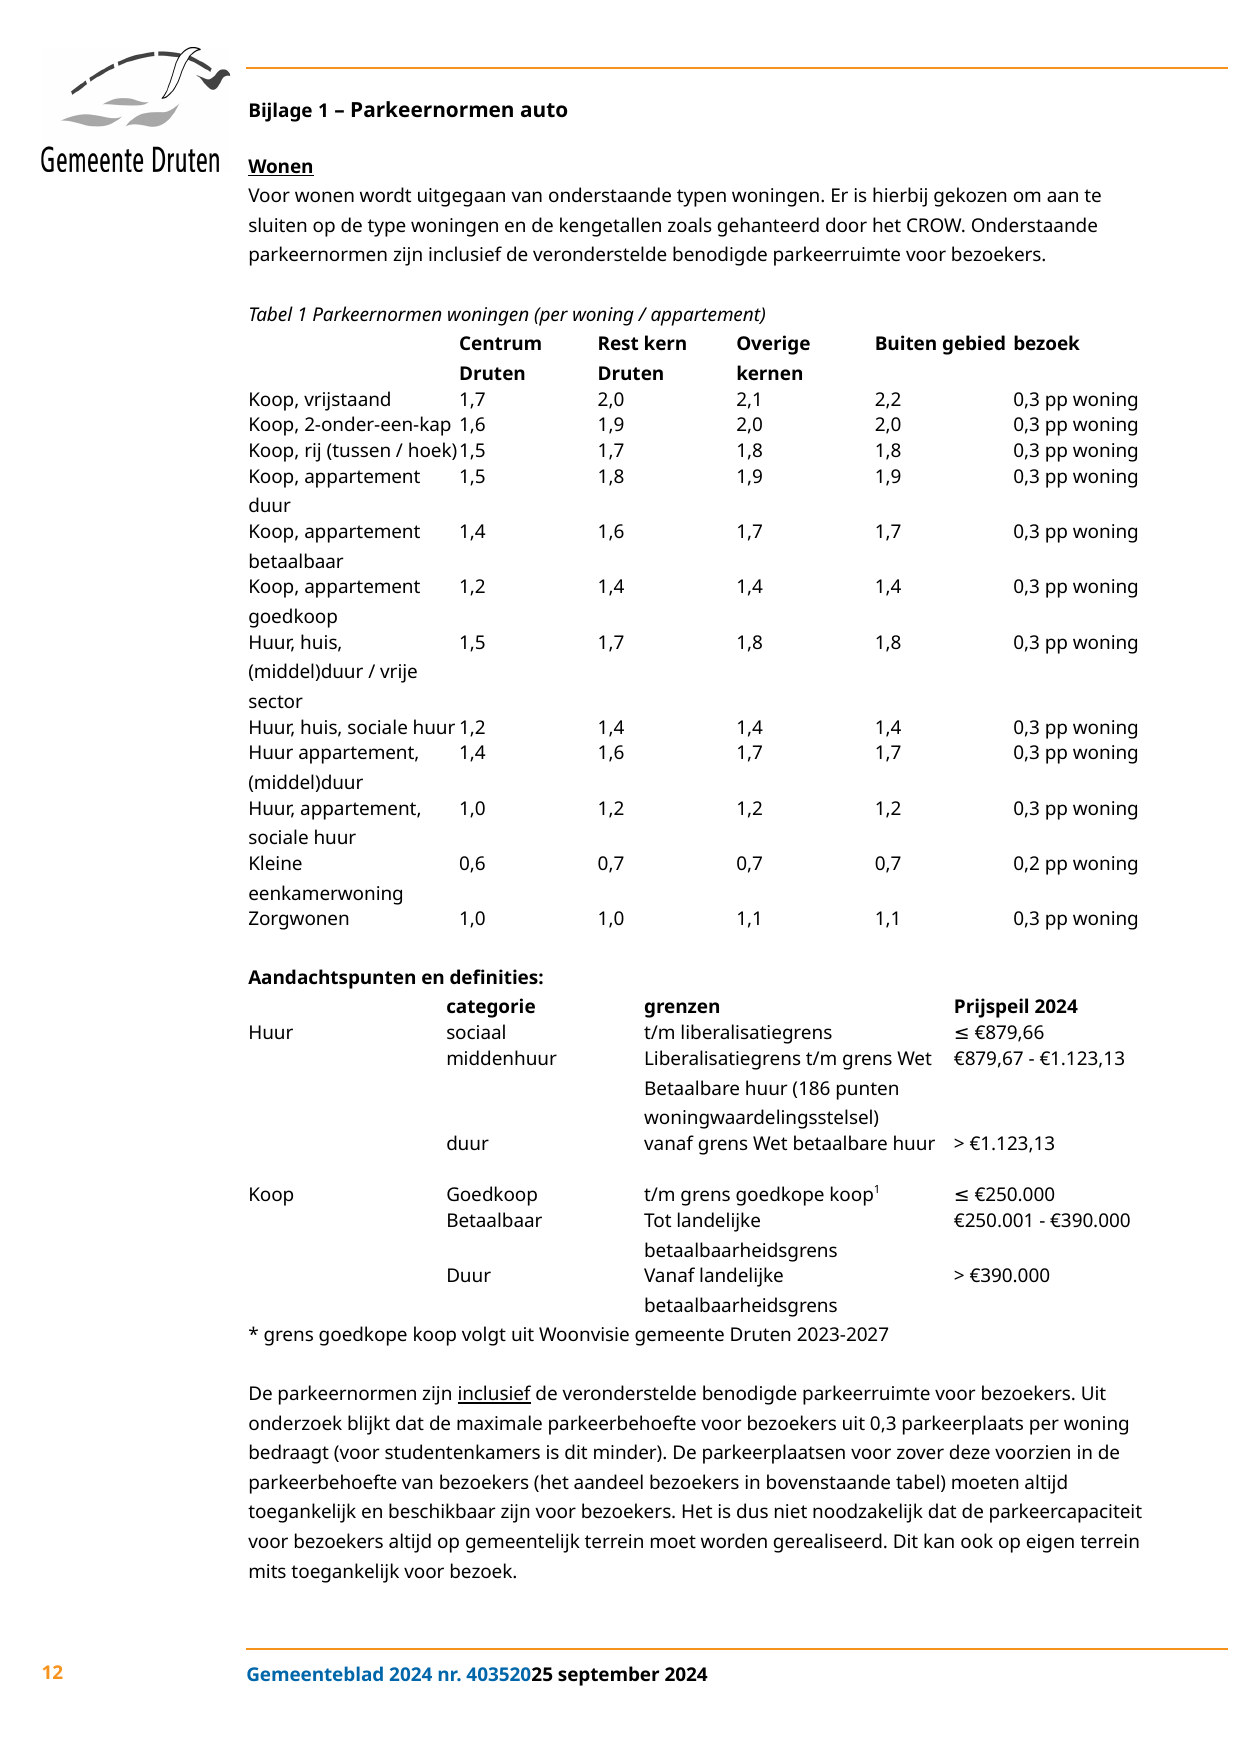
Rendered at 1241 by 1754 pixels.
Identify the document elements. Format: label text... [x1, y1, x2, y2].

table_cell [446, 1156, 644, 1182]
table_header categorie [446, 994, 644, 1019]
table_header [248, 331, 459, 386]
table_cell 1,0 [459, 795, 597, 850]
table_cell Huur, appartement, sociale huur [248, 795, 459, 850]
table_cell 1,4 [459, 518, 597, 574]
table_header bezoek [1013, 331, 1152, 386]
table_cell Koop [248, 1182, 446, 1207]
table_header Buiten gebied [875, 331, 1013, 386]
table_cell 2,0 [736, 412, 874, 437]
table_cell Koop, 2-onder-een-kap [248, 412, 459, 437]
table_cell Huur, huis, sociale huur [248, 714, 459, 739]
text Voor wonen wordt uitgegaan van onderstaande typen woningen. Er is hierbij gekozen om aan te sluiten op de type woningen en de kengetallen zoals gehanteerd door het CROW. Onderstaande parkeernormen zijn inclusief de veronderstelde benodigde parkeerruimte voor bezoekers. [248, 182, 1152, 267]
table_cell 1,4 [736, 574, 874, 629]
table_cell 1,7 [459, 386, 597, 412]
table_cell vanaf grens Wet betaalbare huur [644, 1130, 954, 1156]
table_cell > €1.123,13 [954, 1130, 1152, 1156]
table_cell 1,4 [598, 714, 736, 739]
table_cell 1,2 [598, 795, 736, 850]
table_cell ≤ €250.000 [954, 1182, 1152, 1207]
table_cell [644, 1156, 954, 1182]
table_header Prijspeil 2024 [954, 994, 1152, 1019]
table_cell 0,7 [736, 850, 874, 906]
table_cell 1,8 [736, 437, 874, 463]
table_cell 1,2 [459, 714, 597, 739]
table_cell 1,6 [598, 740, 736, 795]
table_cell 1,4 [736, 714, 874, 739]
text Tabel 1 Parkeernormen woningen (per woning / appartement) [248, 301, 1152, 327]
table_cell 0,3 pp woning [1013, 714, 1152, 739]
table_cell 0,3 pp woning [1013, 386, 1152, 412]
table_cell 0,3 pp woning [1013, 574, 1152, 629]
table_cell Huur, huis, (middel)duur / vrije sector [248, 629, 459, 714]
table_cell 1,7 [736, 740, 874, 795]
table_cell 1,4 [459, 740, 597, 795]
table_cell 1,0 [459, 906, 597, 931]
table_cell 0,3 pp woning [1013, 412, 1152, 437]
table_cell middenhuur [446, 1045, 644, 1130]
table_cell 0,3 pp woning [1013, 518, 1152, 574]
table_header Rest kern Druten [598, 331, 736, 386]
table_cell 0,3 pp woning [1013, 795, 1152, 850]
table_cell [248, 1156, 446, 1182]
table_cell 1,8 [736, 629, 874, 714]
table_header [248, 994, 446, 1019]
table_cell 1,0 [598, 906, 736, 931]
table_cell Koop, appartement duur [248, 463, 459, 518]
table_cell Betaalbaar [446, 1207, 644, 1263]
text De parkeernormen zijn inclusief de veronderstelde benodigde parkeerruimte voor bezoekers. Uit onderzoek blijkt dat de maximale parkeerbehoefte voor bezoekers uit 0,3 parkeerplaats per woning bedraagt (voor studentenkamers is dit minder). De parkeerplaatsen voor zover deze voorzien in de parkeerbehoefte van bezoekers (het aandeel bezoekers in bovenstaande tabel) moeten altijd toegankelijk en beschikbaar zijn voor bezoekers. Het is dus niet noodzakelijk dat de parkeercapaciteit voor bezoekers altijd op gemeentelijk terrein moet worden gerealiseerd. Dit kan ook op eigen terrein mits toegankelijk voor bezoek. [248, 1380, 1152, 1583]
table_cell 0,7 [875, 850, 1013, 906]
table_cell 1,7 [598, 437, 736, 463]
table_cell Goedkoop [446, 1182, 644, 1207]
table_cell 2,2 [875, 386, 1013, 412]
table_cell Kleine eenkamerwoning [248, 850, 459, 906]
table_cell [248, 1130, 446, 1156]
table_cell [248, 1207, 446, 1263]
table_cell 1,2 [459, 574, 597, 629]
table_cell 1,9 [875, 463, 1013, 518]
table_cell 1,7 [736, 518, 874, 574]
text Aandachtspunten en definities: [248, 964, 1152, 990]
table_cell €250.001 - €390.000 [954, 1207, 1152, 1263]
table_cell duur [446, 1130, 644, 1156]
table_cell 1,9 [598, 412, 736, 437]
table_header grenzen [644, 994, 954, 1019]
picture [41, 47, 231, 172]
table_cell 1,7 [598, 629, 736, 714]
table_cell 1,6 [598, 518, 736, 574]
table_cell 1,9 [736, 463, 874, 518]
table_cell 1,8 [875, 629, 1013, 714]
table_cell 0,3 pp woning [1013, 629, 1152, 714]
table_cell Zorgwonen [248, 906, 459, 931]
table_header Overige kernen [736, 331, 874, 386]
table_cell Vanaf landelijke betaalbaarheidsgrens [644, 1263, 954, 1318]
table_cell 1,1 [736, 906, 874, 931]
table_cell 1,7 [875, 740, 1013, 795]
table_cell Koop, appartement goedkoop [248, 574, 459, 629]
table_cell 2,0 [875, 412, 1013, 437]
table_cell 0,7 [598, 850, 736, 906]
table_cell 1,2 [875, 795, 1013, 850]
table_cell Koop, vrijstaand [248, 386, 459, 412]
table_cell 1,4 [875, 714, 1013, 739]
text Bijlage 1 – Parkeernormen auto [248, 95, 1152, 123]
table_cell sociaal [446, 1020, 644, 1045]
table_cell Huur appartement, (middel)duur [248, 740, 459, 795]
table_cell 1,2 [736, 795, 874, 850]
table_cell [954, 1156, 1152, 1182]
table_cell [248, 1045, 446, 1130]
table_cell Duur [446, 1263, 644, 1318]
table_cell 1,8 [598, 463, 736, 518]
table_cell 0,3 pp woning [1013, 740, 1152, 795]
table_cell t/m liberalisatiegrens [644, 1020, 954, 1045]
table_cell Huur [248, 1020, 446, 1045]
text Wonen [248, 153, 1152, 179]
table_cell 0,2 pp woning [1013, 850, 1152, 906]
table_cell [248, 1263, 446, 1318]
table_cell > €390.000 [954, 1263, 1152, 1318]
table_cell 0,6 [459, 850, 597, 906]
table_cell Koop, rij (tussen / hoek) [248, 437, 459, 463]
table_header Centrum Druten [459, 331, 597, 386]
table_cell Liberalisatiegrens t/m grens Wet Betaalbare huur (186 punten woningwaardelingsstelsel) [644, 1045, 954, 1130]
table_cell 0,3 pp woning [1013, 463, 1152, 518]
table_cell 1,1 [875, 906, 1013, 931]
table_cell 0,3 pp woning [1013, 437, 1152, 463]
table_cell 1,4 [875, 574, 1013, 629]
table_cell 2,0 [598, 386, 736, 412]
table_cell €879,67 - €1.123,13 [954, 1045, 1152, 1130]
table_cell ≤ €879,66 [954, 1020, 1152, 1045]
text * grens goedkope koop volgt uit Woonvisie gemeente Druten 2023-2027 [248, 1321, 1152, 1347]
table_cell 1,4 [598, 574, 736, 629]
table_cell 1,5 [459, 629, 597, 714]
table_cell Koop, appartement betaalbaar [248, 518, 459, 574]
table_cell 1,5 [459, 437, 597, 463]
table_cell t/m grens goedkope koop1 [644, 1182, 954, 1207]
table_cell 1,6 [459, 412, 597, 437]
table_cell Tot landelijke betaalbaarheidsgrens [644, 1207, 954, 1263]
table_cell 2,1 [736, 386, 874, 412]
table_cell 1,7 [875, 518, 1013, 574]
table_cell 0,3 pp woning [1013, 906, 1152, 931]
table_cell 1,8 [875, 437, 1013, 463]
table_cell 1,5 [459, 463, 597, 518]
